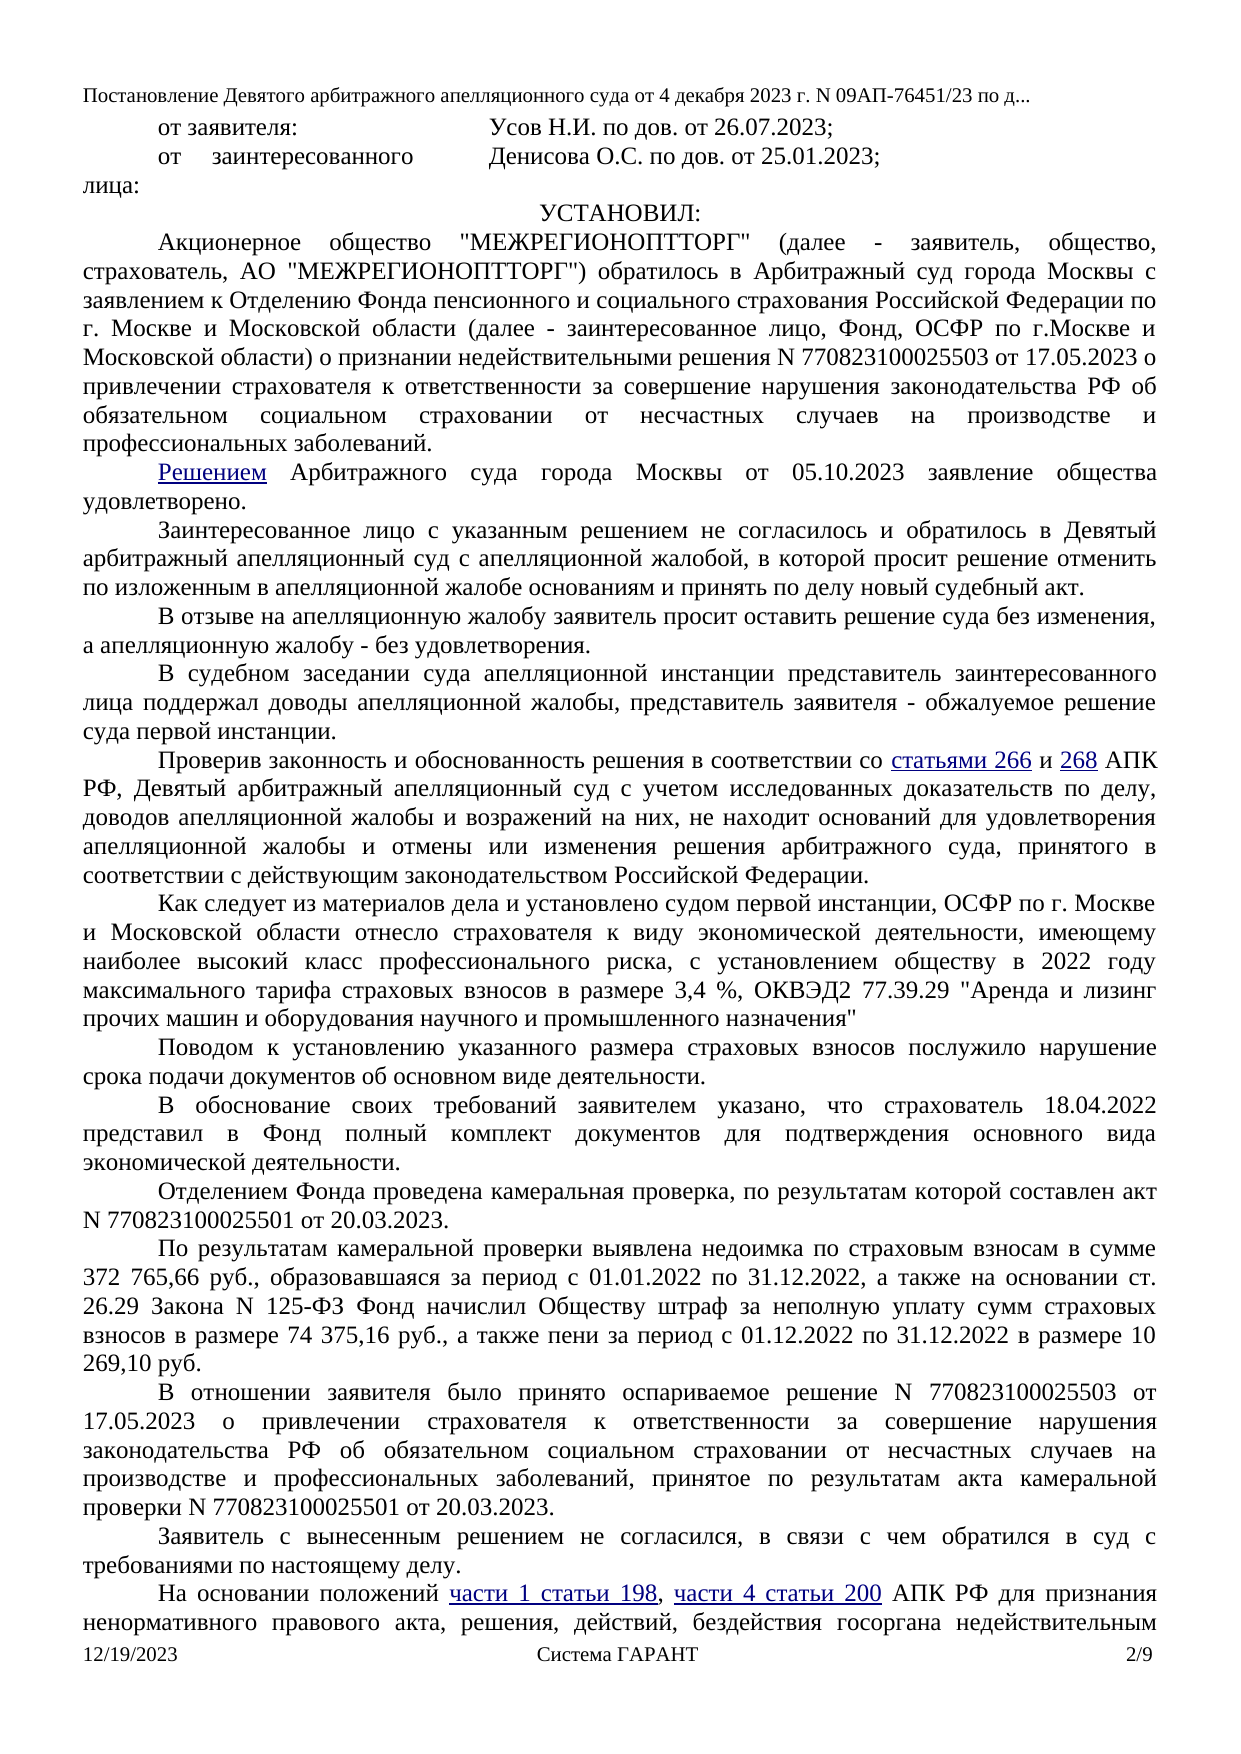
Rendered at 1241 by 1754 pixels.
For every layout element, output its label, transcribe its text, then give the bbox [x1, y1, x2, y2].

text Поводом к установлению указанного размера страховых взносов послужило нарушение срока подачи документов об основном виде деятельности. [83, 1032, 1157, 1090]
table_cell Денисова О.С. по дов. от 25.01.2023; [414, 141, 1069, 198]
text Решением Арбитражного суда города Москвы от 05.10.2023 заявление общества удовлетворено. [83, 457, 1157, 515]
text Проверив законность и обоснованность решения в соответствии со статьями 266 и 268 АПК РФ, Девятый арбитражный апелляционный суд с учетом исследованных доказательств по делу, доводов апелляционной жалобы и возражений на них, не находит оснований для удовлетворения апелляционной жалобы и отмены или изменения решения арбитражного суда, принятого в соответствии с действующим законодательством Российской Федерации. [83, 745, 1157, 888]
text На основании положений части 1 статьи 198, части 4 статьи 200 АПК РФ для признания ненормативного правового акта, решения, действий, бездействия госоргана недействительным [83, 1578, 1157, 1636]
text В отношении заявителя было принято оспариваемое решение N 770823100025503 от 17.05.2023 о привлечении страхователя к ответственности за совершение нарушения законодательства РФ об обязательном социальном страховании от несчастных случаев на производстве и профессиональных заболеваний, принятое по результатам акта камеральной проверки N 770823100025501 от 20.03.2023. [83, 1377, 1157, 1521]
text В судебном заседании суда апелляционной инстанции представитель заинтересованного лица поддержал доводы апелляционной жалобы, представитель заявителя - обжалуемое решение суда первой инстанции. [83, 658, 1157, 745]
text Акционерное общество "МЕЖРЕГИОНОПТТОРГ" (далее - заявитель, общество, страхователь, АО "МЕЖРЕГИОНОПТТОРГ") обратилось в Арбитражный суд города Москвы с заявлением к Отделению Фонда пенсионного и социального страхования Российской Федерации по г. Москве и Московской области (далее - заинтересованное лицо, Фонд, ОСФР по г.Москве и Московской области) о признании недействительными решения N 770823100025503 от 17.05.2023 о привлечении страхователя к ответственности за совершение нарушения законодательства РФ об обязательном социальном страховании от несчастных случаев на производстве и профессиональных заболеваний. [83, 227, 1157, 457]
table_header Усов Н.И. по дов. от 26.07.2023; [414, 112, 1069, 141]
table_cell от заинтересованного лица: [83, 141, 413, 198]
text Отделением Фонда проведена камеральная проверка, по результатам которой составлен акт N 770823100025501 от 20.03.2023. [83, 1176, 1157, 1233]
text По результатам камеральной проверки выявлена недоимка по страховым взносам в сумме 372 765,66 руб., образовавшаяся за период с 01.01.2022 по 31.12.2022, а также на основании ст. 26.29 Закона N 125-ФЗ Фонд начислил Обществу штраф за неполную уплату сумм страховых взносов в размере 74 375,16 руб., а также пени за период с 01.12.2022 по 31.12.2022 в размере 10 269,10 руб. [83, 1233, 1157, 1377]
text В отзыве на апелляционную жалобу заявитель просит оставить решение суда без изменения, а апелляционную жалобу - без удовлетворения. [83, 601, 1157, 658]
text Заявитель с вынесенным решением не согласился, в связи с чем обратился в суд с требованиями по настоящему делу. [83, 1521, 1157, 1578]
table_header от заявителя: [83, 112, 413, 141]
text Заинтересованное лицо с указанным решением не согласилось и обратилось в Девятый арбитражный апелляционный суд с апелляционной жалобой, в которой просит решение отменить по изложенным в апелляционной жалобе основаниям и принять по делу новый судебный акт. [83, 515, 1157, 601]
text УСТАНОВИЛ: [83, 198, 1157, 227]
text В обоснование своих требований заявителем указано, что страхователь 18.04.2022 представил в Фонд полный комплект документов для подтверждения основного вида экономической деятельности. [83, 1090, 1157, 1176]
text Как следует из материалов дела и установлено судом первой инстанции, ОСФР по г. Москве и Московской области отнесло страхователя к виду экономической деятельности, имеющему наиболее высокий класс профессионального риска, с установлением обществу в 2022 году максимального тарифа страховых взносов в размере 3,4 %, ОКВЭД2 77.39.29 "Аренда и лизинг прочих машин и оборудования научного и промышленного назначения" [83, 888, 1157, 1032]
